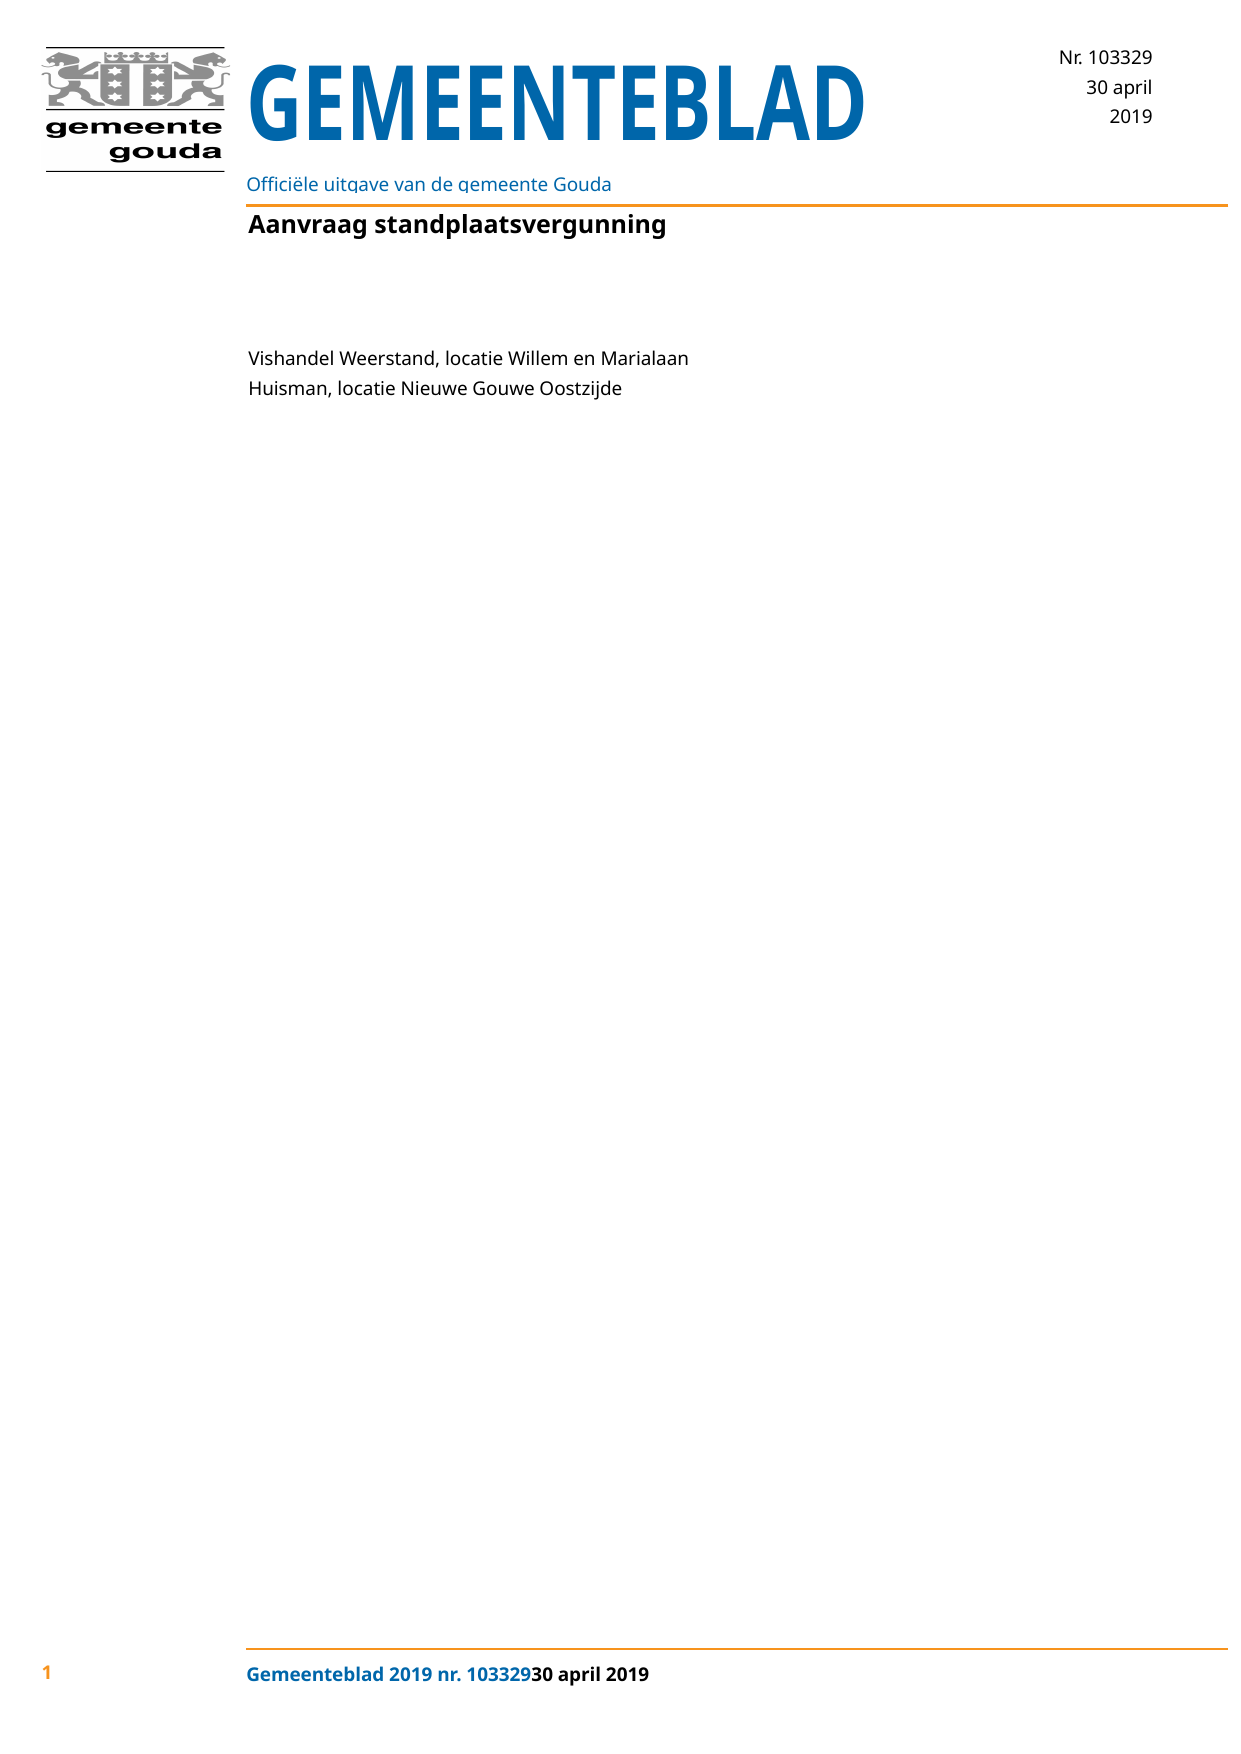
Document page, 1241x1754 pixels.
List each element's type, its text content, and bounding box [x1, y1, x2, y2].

text Vishandel Weerstand, locatie Willem en Marialaan [248, 345, 1152, 371]
text Aanvraag standplaatsvergunning [248, 207, 1152, 241]
text Huisman, locatie Nieuwe Gouwe Oostzijde [248, 375, 1152, 401]
picture [41, 47, 231, 172]
